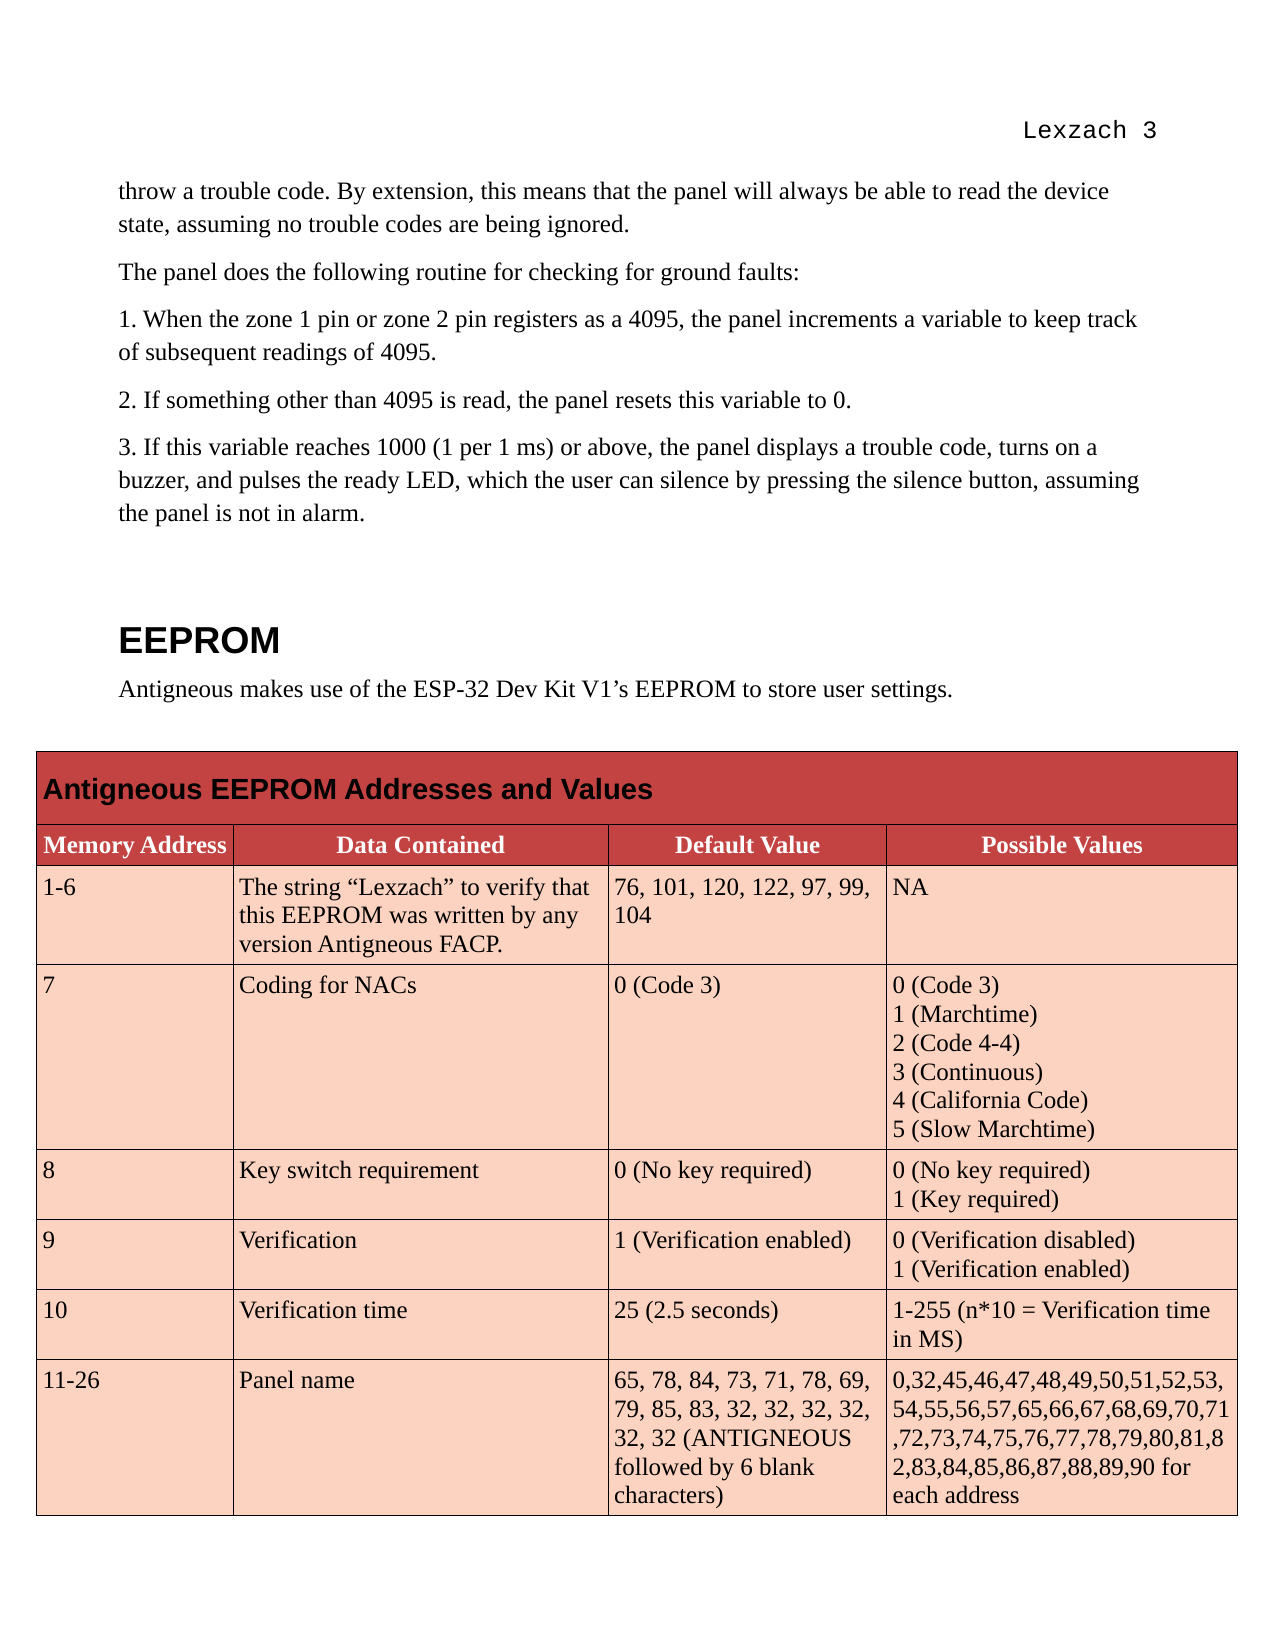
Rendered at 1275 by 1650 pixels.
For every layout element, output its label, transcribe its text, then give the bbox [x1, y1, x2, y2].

table_cell 10 [37, 1290, 233, 1359]
text Antigneous makes use of the ESP-32 Dev Kit V1’s EEPROM to store user settings. [118, 674, 1157, 703]
table_cell Panel name [234, 1360, 608, 1515]
table_cell 9 [37, 1220, 233, 1289]
table_cell 0 (Code 3) [609, 965, 886, 1149]
table_cell 0 (Verification disabled) 1 (Verification enabled) [887, 1220, 1237, 1289]
table_cell 76, 101, 120, 122, 97, 99, 104 [609, 866, 886, 964]
table_cell 1-6 [37, 866, 233, 964]
table_cell 0,32,45,46,47,48,49,50,51,52,53,54,55,56,57,65,66,67,68,69,70,71,72,73,74,75,76,77,78,79,80,81,82,83,84,85,86,87,88,89,90 for each address [887, 1360, 1237, 1515]
table_cell 1-255 (n*10 = Verification time in MS) [887, 1290, 1237, 1359]
text 3. If this variable reaches 1000 (1 per 1 ms) or above, the panel displays a trouble code, turns on a buzzer, and pulses the ready LED, which the user can silence by pressing the silence button, assuming the panel is not in alarm. [118, 432, 1157, 527]
table_cell The string “Lexzach” to verify that this EEPROM was written by any version Antigneous FACP. [234, 866, 608, 964]
table_cell Key switch requirement [234, 1150, 608, 1219]
table_cell Default Value [609, 825, 886, 865]
table_cell Possible Values [887, 825, 1237, 865]
table_cell Verification [234, 1220, 608, 1289]
table_cell Data Contained [234, 825, 608, 865]
table_cell 0 (No key required) 1 (Key required) [887, 1150, 1237, 1219]
table_cell Memory Address [37, 825, 233, 865]
text 1. When the zone 1 pin or zone 2 pin registers as a 4095, the panel increments a variable to keep track of subsequent readings of 4095. [118, 304, 1157, 366]
text 2. If something other than 4095 is read, the panel resets this variable to 0. [118, 385, 1157, 413]
table_cell Coding for NACs [234, 965, 608, 1149]
table_cell 1 (Verification enabled) [609, 1220, 886, 1289]
text The panel does the following routine for checking for ground faults: [118, 257, 1157, 285]
table_cell 11-26 [37, 1360, 233, 1515]
subtitle EEPROM [118, 619, 1157, 662]
table_cell 25 (2.5 seconds) [609, 1290, 886, 1359]
table_cell NA [887, 866, 1237, 964]
table_header Antigneous EEPROM Addresses and Values [37, 752, 1237, 824]
table_cell 0 (No key required) [609, 1150, 886, 1219]
table_cell 8 [37, 1150, 233, 1219]
table_cell Verification time [234, 1290, 608, 1359]
table_cell 0 (Code 3) 1 (Marchtime) 2 (Code 4-4) 3 (Continuous) 4 (California Code) 5 (Slow Marchtime) [887, 965, 1237, 1149]
text throw a trouble code. By extension, this means that the panel will always be able to read the device state, assuming no trouble codes are being ignored. [118, 176, 1157, 238]
table_cell 65, 78, 84, 73, 71, 78, 69, 79, 85, 83, 32, 32, 32, 32, 32, 32 (ANTIGNEOUS followed by 6 blank characters) [609, 1360, 886, 1515]
table_cell 7 [37, 965, 233, 1149]
